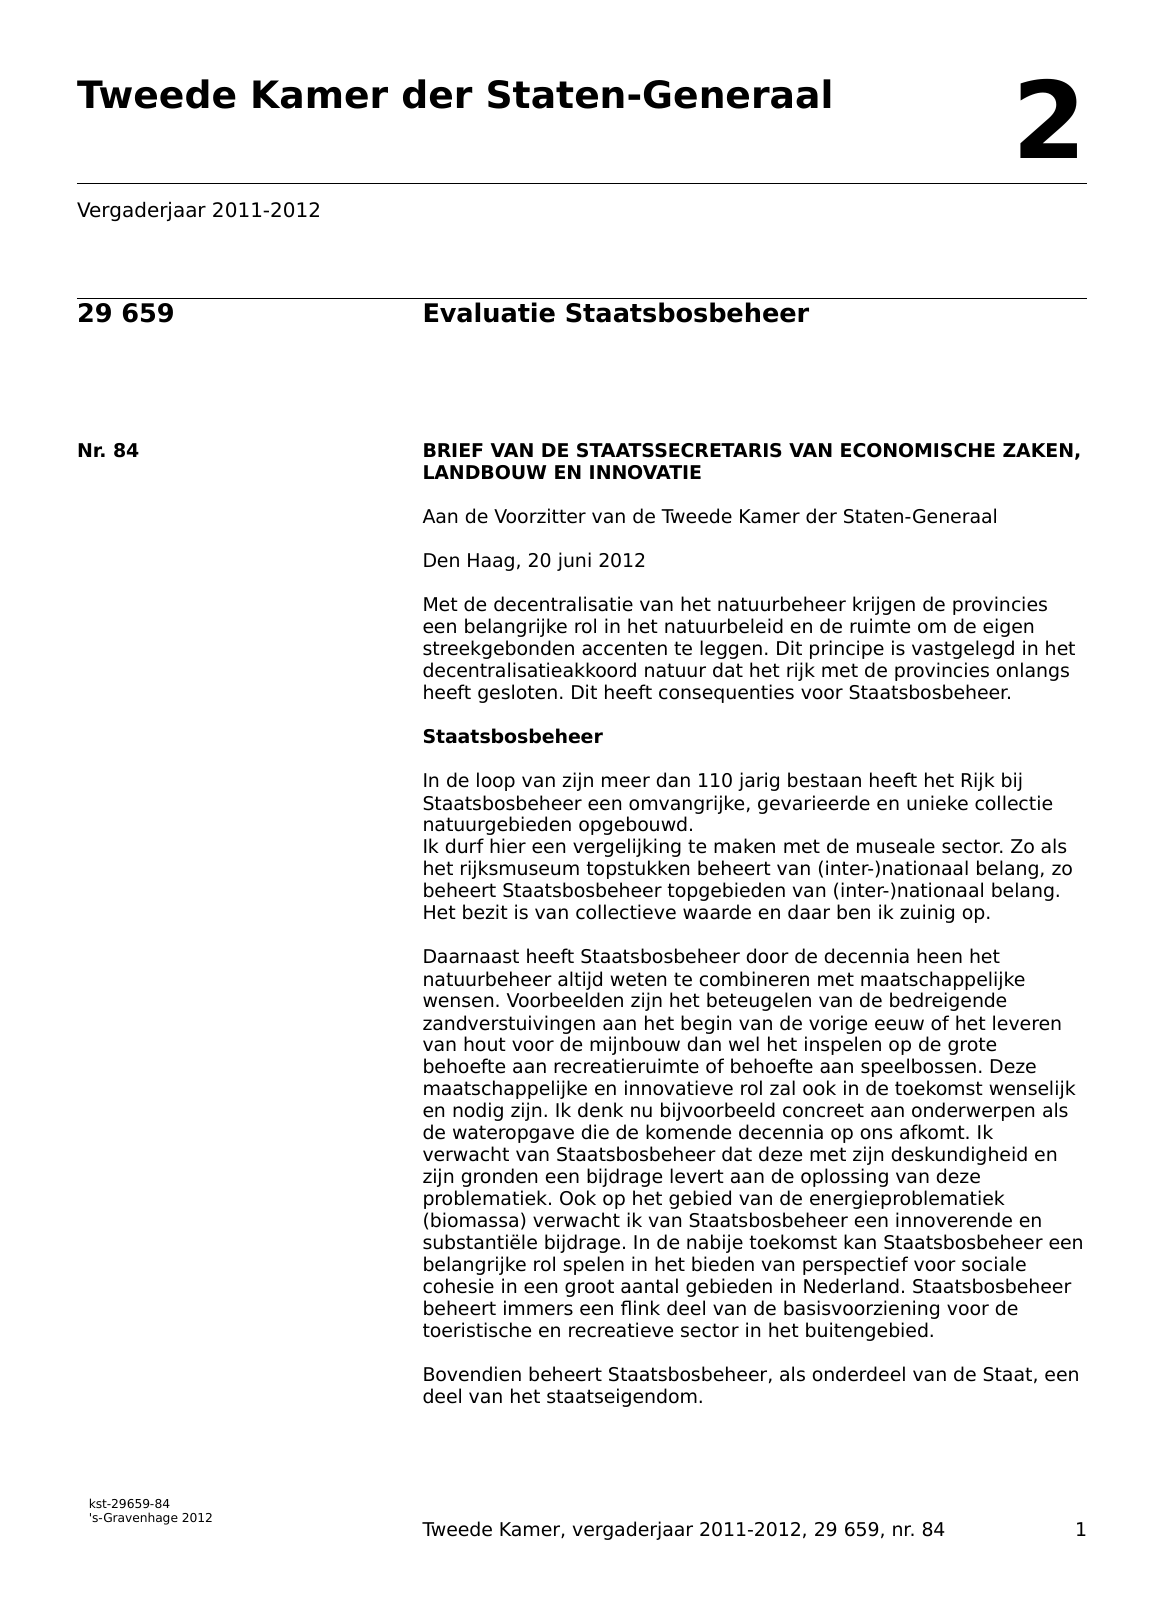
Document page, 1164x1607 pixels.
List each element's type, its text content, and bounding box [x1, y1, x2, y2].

text Daarnaast heeft Staatsbosbeheer door de decennia heen het natuurbeheer altijd weten te combineren met maatschappelijke wensen. Voorbeelden zijn het beteugelen van de bedreigende zandverstuivingen aan het begin van de vorige eeuw of het leveren van hout voor de mijnbouw dan wel het inspelen op de grote behoefte aan recreatieruimte of behoefte aan speelbossen. Deze maatschappelijke en innovatieve rol zal ook in de toekomst wenselijk en nodig zijn. Ik denk nu bijvoorbeeld concreet aan onderwerpen als de wateropgave die de komende decennia op ons afkomt. Ik verwacht van Staatsbosbeheer dat deze met zijn deskundigheid en zijn gronden een bijdrage levert aan de oplossing van deze problematiek. Ook op het gebied van de energieproblematiek (biomassa) verwacht ik van Staatsbosbeheer een innoverende en substantiële bijdrage. In de nabije toekomst kan Staatsbosbeheer een belangrijke rol spelen in het bieden van perspectief voor sociale cohesie in een groot aantal gebieden in Nederland. Staatsbosbeheer beheert immers een flink deel van de basisvoorziening voor de toeristische en recreatieve sector in het buitengebied. [422, 946, 1087, 1342]
table_header Tweede Kamer der Staten-Generaal [77, 59, 886, 183]
table_cell Vergaderjaar 2011-2012 [77, 184, 1087, 298]
text Den Haag, 20 juni 2012 [422, 550, 1087, 572]
text Met de decentralisatie van het natuurbeheer krijgen de provincies een belangrijke rol in het natuurbeleid en de ruimte om de eigen streekgebonden accenten te leggen. Dit principe is vastgelegd in het decentralisatieakkoord natuur dat het rijk met de provincies onlangs heeft gesloten. Dit heeft consequenties voor Staatsbosbeheer. [422, 594, 1087, 704]
text 's-Gravenhage 2012 [88, 1511, 323, 1525]
text In de loop van zijn meer dan 110 jarig bestaan heeft het Rijk bij Staatsbosbeheer een omvangrijke, gevarieerde en unieke collectie natuurgebieden opgebouwd. [422, 770, 1087, 836]
text kst-29659-84 [88, 1497, 323, 1511]
text Ik durf hier een vergelijking te maken met de museale sector. Zo als het rijksmuseum topstukken beheert van (inter-)nationaal belang, zo beheert Staatsbosbeheer topgebieden van (inter-)nationaal belang. Het bezit is van collectieve waarde en daar ben ik zuinig op. [422, 836, 1087, 924]
subtitle Nr. 84 BRIEF VAN DE STAATSSECRETARIS VAN ECONOMISCHE ZAKEN, LANDBOUW EN INNOVATIE [77, 440, 1087, 484]
text Bovendien beheert Staatsbosbeheer, als onderdeel van de Staat, een deel van het staatseigendom. [422, 1364, 1087, 1408]
text Aan de Voorzitter van de Tweede Kamer der Staten-Generaal [422, 506, 1087, 528]
table_header 2 [886, 59, 1087, 183]
subtitle Staatsbosbeheer [422, 726, 1087, 748]
subtitle 29 659 Evaluatie Staatsbosbeheer [77, 299, 1087, 329]
